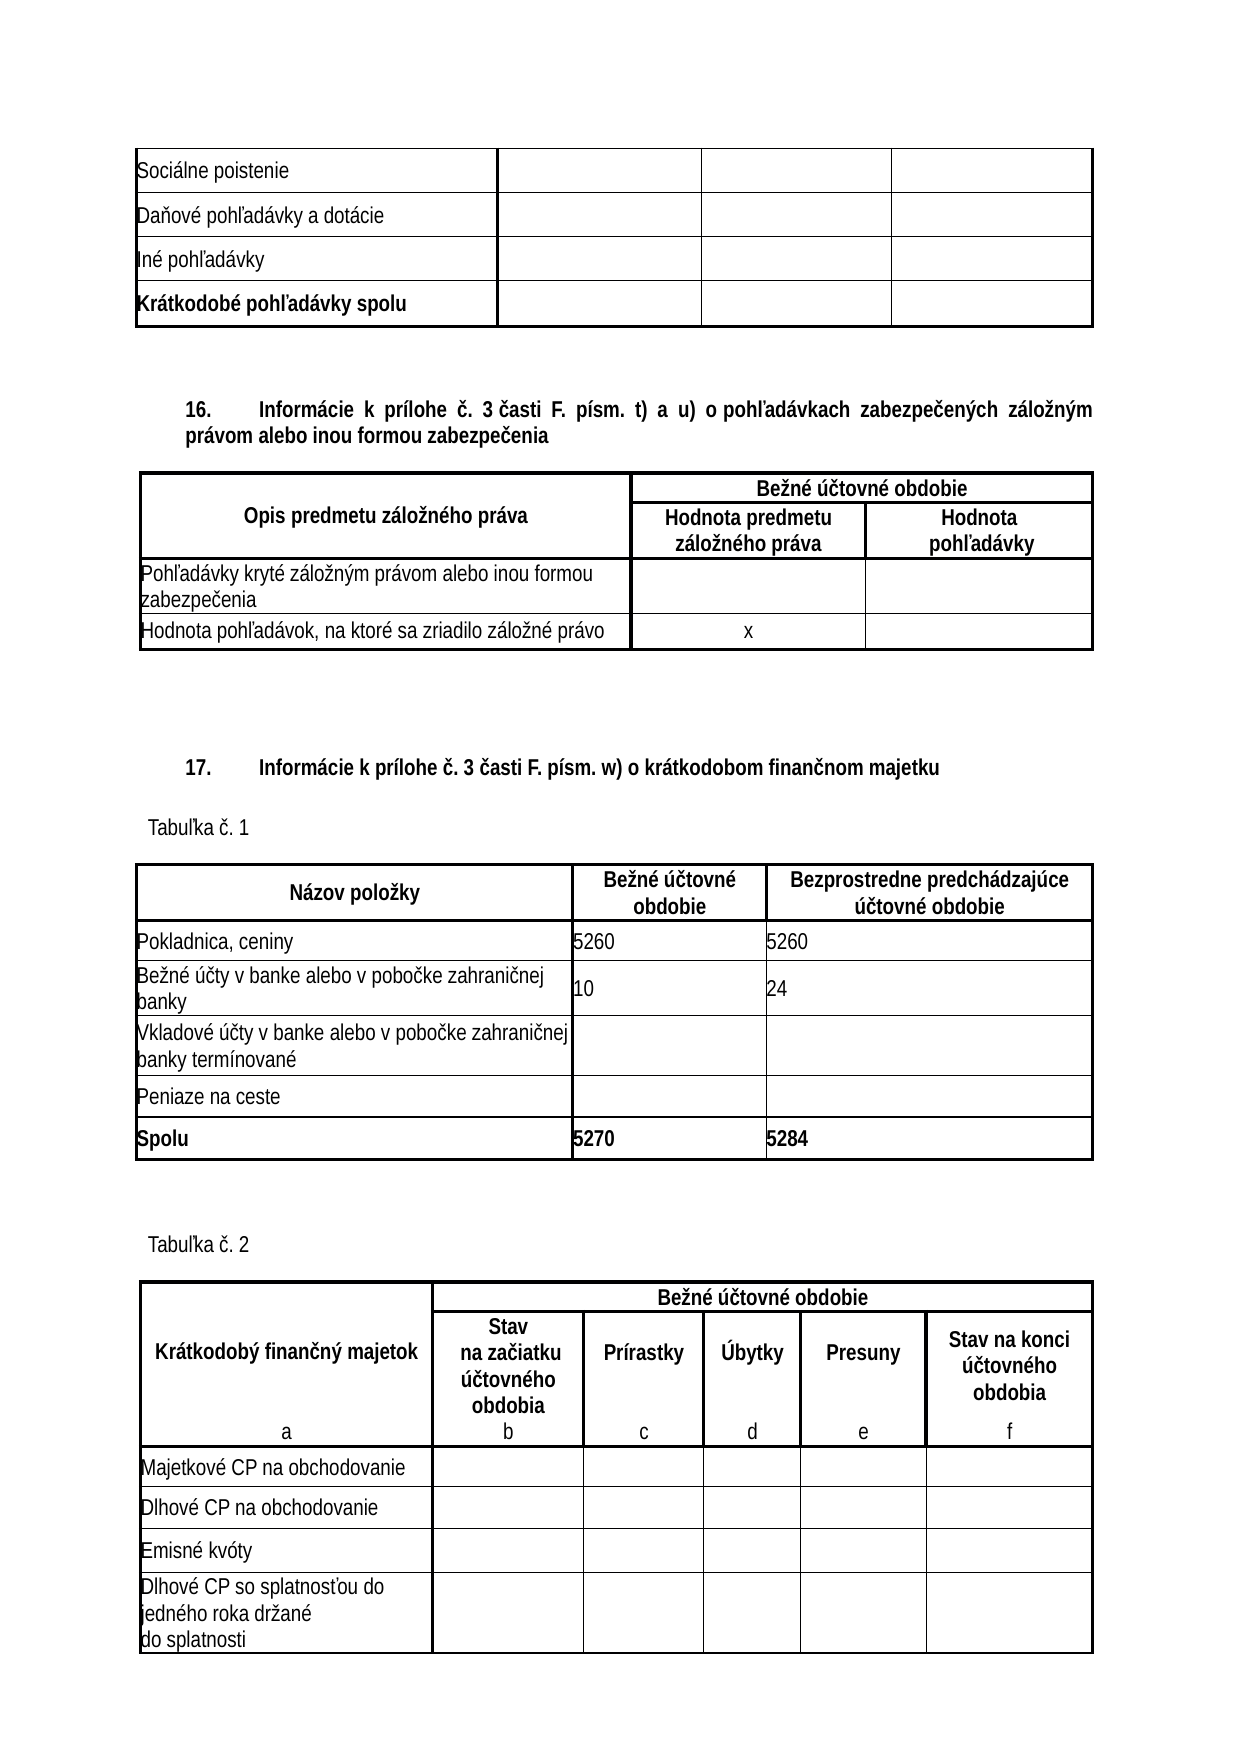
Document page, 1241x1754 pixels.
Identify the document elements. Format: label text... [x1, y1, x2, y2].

table_cell Prírastky [585, 1313, 702, 1418]
table_cell Vkladové účty v banke alebo v pobočke zahraničnej banky termínované [138, 1016, 571, 1075]
table_cell [702, 237, 891, 280]
table_cell Dlhové CP na obchodovanie [142, 1487, 431, 1527]
table_cell [927, 1448, 1091, 1486]
text Tabuľka č. 2 [148, 1231, 1093, 1257]
table_cell [892, 237, 1091, 280]
table_cell [892, 149, 1091, 192]
table_cell [584, 1573, 703, 1652]
table_cell 5260 [574, 922, 766, 960]
table_cell 5260 [767, 922, 1091, 960]
table_cell Hodnota pohľadávok, na ktoré sa zriadilo záložné právo [142, 614, 629, 648]
table_cell Pohľadávky kryté záložným právom alebo inou formou zabezpečenia [142, 560, 629, 612]
table_cell [499, 149, 701, 192]
table_cell [702, 149, 891, 192]
table_cell Presuny [802, 1313, 924, 1418]
table_cell [434, 1487, 583, 1527]
table_cell [499, 193, 701, 236]
table_cell [704, 1448, 800, 1486]
table_header Bežné účtovné obdobie [434, 1284, 1091, 1310]
table_header Bezprostredne predchádzajúce účtovné obdobie [768, 866, 1091, 919]
table_cell 24 [767, 961, 1091, 1015]
table_header Bežné účtovné obdobie [633, 475, 1091, 501]
table_cell Iné pohľadávky [138, 237, 496, 280]
table_header Názov položky [138, 866, 571, 919]
table_cell Úbytky [705, 1313, 799, 1418]
table_cell Stav na konci účtovného obdobia [928, 1313, 1091, 1418]
table_cell [892, 193, 1091, 236]
text Tabuľka č. 1 [148, 814, 1093, 840]
table_cell Krátkodobé pohľadávky spolu [138, 281, 496, 325]
table_cell b [434, 1418, 582, 1445]
table_cell Dlhové CP so splatnosťou do jedného roka držané do splatnosti [142, 1573, 431, 1652]
table_cell Majetkové CP na obchodovanie [142, 1448, 431, 1486]
table_header Krátkodobý finančný majetok [142, 1284, 431, 1418]
table_cell 10 [574, 961, 766, 1015]
table_cell [584, 1487, 703, 1527]
table_cell Hodnota pohľadávky [867, 504, 1091, 557]
table_cell 5270 [574, 1118, 766, 1158]
table_cell [704, 1573, 800, 1652]
table_cell [866, 614, 1091, 648]
table_cell [633, 560, 865, 612]
table_cell [702, 281, 891, 325]
table_cell a [142, 1418, 431, 1445]
table_cell [801, 1487, 926, 1527]
table_cell [801, 1448, 926, 1486]
table_cell [584, 1529, 703, 1572]
table_cell [584, 1448, 703, 1486]
table_cell Stav na začiatku účtovného obdobia [434, 1313, 582, 1418]
table_cell [892, 281, 1091, 325]
table_cell d [705, 1418, 799, 1445]
table_cell [704, 1487, 800, 1527]
table_cell [767, 1016, 1091, 1075]
table_cell Daňové pohľadávky a dotácie [138, 193, 496, 236]
table_cell Emisné kvóty [142, 1529, 431, 1572]
table_cell [927, 1573, 1091, 1652]
table_cell Hodnota predmetu záložného práva [633, 504, 864, 557]
table_cell [927, 1529, 1091, 1572]
table_cell [434, 1448, 583, 1486]
table_cell [702, 193, 891, 236]
table_cell [767, 1076, 1091, 1116]
table_cell Pokladnica, ceniny [138, 922, 571, 960]
table_cell [801, 1529, 926, 1572]
table_cell [434, 1529, 583, 1572]
table_cell c [585, 1418, 702, 1445]
table_cell [866, 560, 1091, 612]
table_cell 5284 [767, 1118, 1091, 1158]
table_cell x [633, 614, 865, 648]
list Informácie k prílohe č. 3 časti F. písm. w) o krátkodobom finančnom majetku [185, 754, 1093, 781]
table_header Bežné účtovné obdobie [574, 866, 765, 919]
table_cell [499, 281, 701, 325]
list Informácie k prílohe č. 3 časti F. písm. t) a u) o pohľadávkach zabezpečených záložným právom alebo inou formou zabezpečenia [185, 396, 1093, 448]
table_cell [434, 1573, 583, 1652]
table_header Opis predmetu záložného práva [142, 475, 629, 557]
table_cell [927, 1487, 1091, 1527]
table_cell e [802, 1418, 924, 1445]
table_cell [499, 237, 701, 280]
table_cell Spolu [138, 1118, 571, 1158]
table_cell [574, 1076, 766, 1116]
table_cell f [928, 1418, 1091, 1445]
table_cell [704, 1529, 800, 1572]
table_cell Sociálne poistenie [138, 149, 496, 192]
table_cell [801, 1573, 926, 1652]
table_cell [574, 1016, 766, 1075]
table_cell Peniaze na ceste [138, 1076, 571, 1116]
table_cell Bežné účty v banke alebo v pobočke zahraničnej banky [138, 961, 571, 1015]
